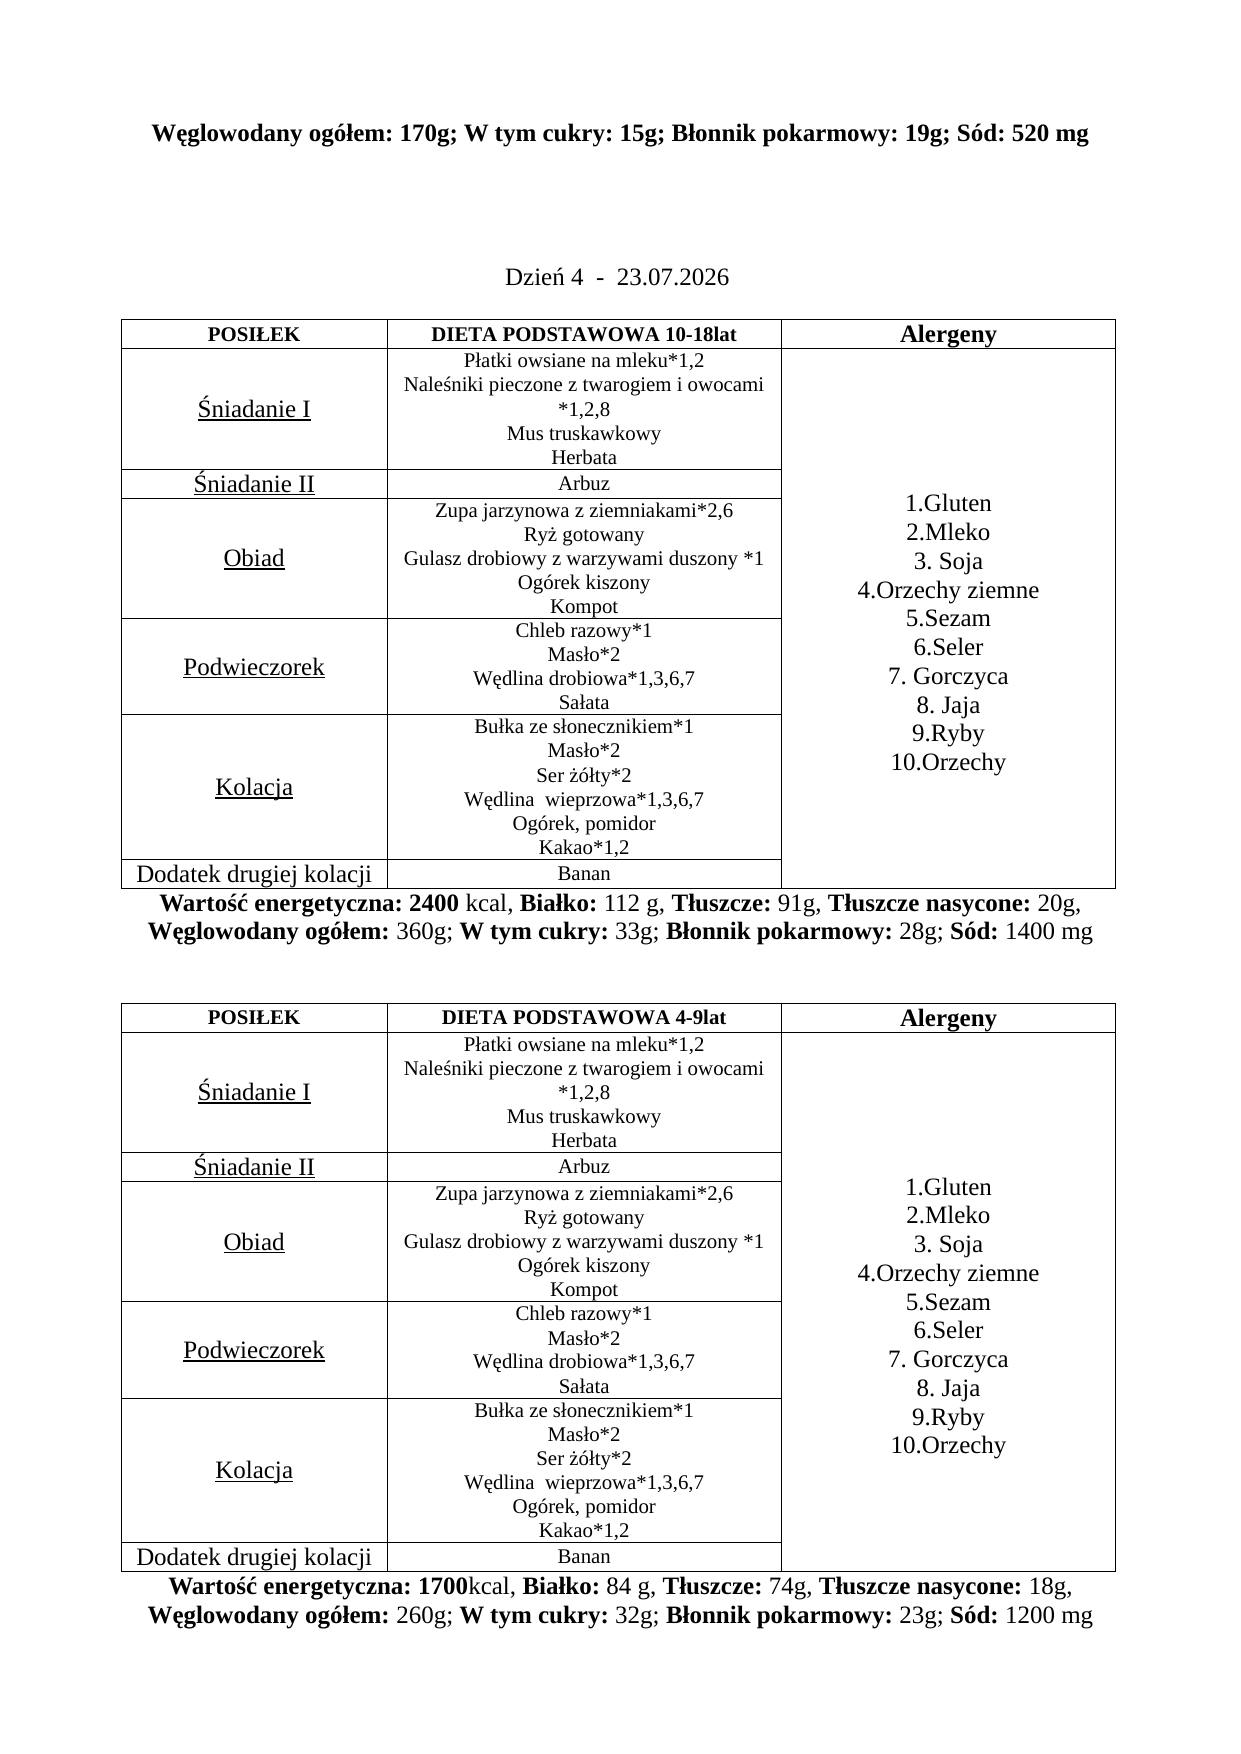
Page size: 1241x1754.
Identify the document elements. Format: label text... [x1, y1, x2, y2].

table_cell Banan [388, 860, 781, 888]
table_cell Płatki owsiane na mleku*1,2 Naleśniki pieczone z twarogiem i owocami *1,2,8 Mus truskawkowy Herbata [388, 1033, 781, 1152]
table_cell Arbuz [388, 470, 781, 497]
table_cell Podwieczorek [122, 619, 387, 714]
text Wartość energetyczna: 2400 kcal, Białko: 112 g, Tłuszcze: 91g, Tłuszcze nasycone: 20g, Węglowodany ogółem: 360g; W tym cukry: 33g; Błonnik pokarmowy: 28g; Sód: 1400 mg [118, 888, 1122, 945]
table_cell Obiad [122, 499, 387, 618]
table_cell Bułka ze słonecznikiem*1 Masło*2 Ser żółty*2 Wędlina wieprzowa*1,3,6,7 Ogórek, pomidor Kakao*1,2 [388, 1399, 781, 1542]
table_cell Śniadanie II [122, 470, 387, 497]
table_header POSIŁEK [122, 1004, 387, 1032]
table_header Alergeny [782, 320, 1115, 348]
table_cell Śniadanie II [122, 1153, 387, 1181]
table_cell Arbuz [388, 1153, 781, 1181]
table_cell Kolacja [122, 715, 387, 859]
text Dzień 4 - 23.07.2026 [118, 262, 1122, 291]
table_header DIETA PODSTAWOWA 4-9lat [388, 1004, 781, 1032]
table_cell Dodatek drugiej kolacji [122, 860, 387, 888]
table_cell Śniadanie I [122, 1033, 387, 1152]
table_cell Bułka ze słonecznikiem*1 Masło*2 Ser żółty*2 Wędlina wieprzowa*1,3,6,7 Ogórek, pomidor Kakao*1,2 [388, 715, 781, 859]
table_cell Banan [388, 1543, 781, 1571]
table_cell Dodatek drugiej kolacji [122, 1543, 387, 1571]
table_header DIETA PODSTAWOWA 10-18lat [388, 320, 781, 348]
table_cell 1.Gluten 2.Mleko 3. Soja 4.Orzechy ziemne 5.Sezam 6.Seler 7. Gorczyca 8. Jaja 9.Ryby 10.Orzechy [782, 349, 1115, 888]
text Węglowodany ogółem: 170g; W tym cukry: 15g; Błonnik pokarmowy: 19g; Sód: 520 mg [118, 118, 1122, 147]
table_cell Obiad [122, 1182, 387, 1301]
table_cell Chleb razowy*1 Masło*2 Wędlina drobiowa*1,3,6,7 Sałata [388, 619, 781, 714]
table_cell Chleb razowy*1 Masło*2 Wędlina drobiowa*1,3,6,7 Sałata [388, 1302, 781, 1398]
table_cell Kolacja [122, 1399, 387, 1542]
table_cell Podwieczorek [122, 1302, 387, 1398]
table_cell Śniadanie I [122, 349, 387, 469]
table_cell 1.Gluten 2.Mleko 3. Soja 4.Orzechy ziemne 5.Sezam 6.Seler 7. Gorczyca 8. Jaja 9.Ryby 10.Orzechy [782, 1033, 1115, 1571]
table_cell Zupa jarzynowa z ziemniakami*2,6 Ryż gotowany Gulasz drobiowy z warzywami duszony *1 Ogórek kiszony Kompot [388, 499, 781, 618]
table_cell Zupa jarzynowa z ziemniakami*2,6 Ryż gotowany Gulasz drobiowy z warzywami duszony *1 Ogórek kiszony Kompot [388, 1182, 781, 1301]
table_header POSIŁEK [122, 320, 387, 348]
text Wartość energetyczna: 1700kcal, Białko: 84 g, Tłuszcze: 74g, Tłuszcze nasycone: 18g, Węglowodany ogółem: 260g; W tym cukry: 32g; Błonnik pokarmowy: 23g; Sód: 1200 mg [118, 1571, 1122, 1628]
table_header Alergeny [782, 1004, 1115, 1032]
table_cell Płatki owsiane na mleku*1,2 Naleśniki pieczone z twarogiem i owocami *1,2,8 Mus truskawkowy Herbata [388, 349, 781, 469]
